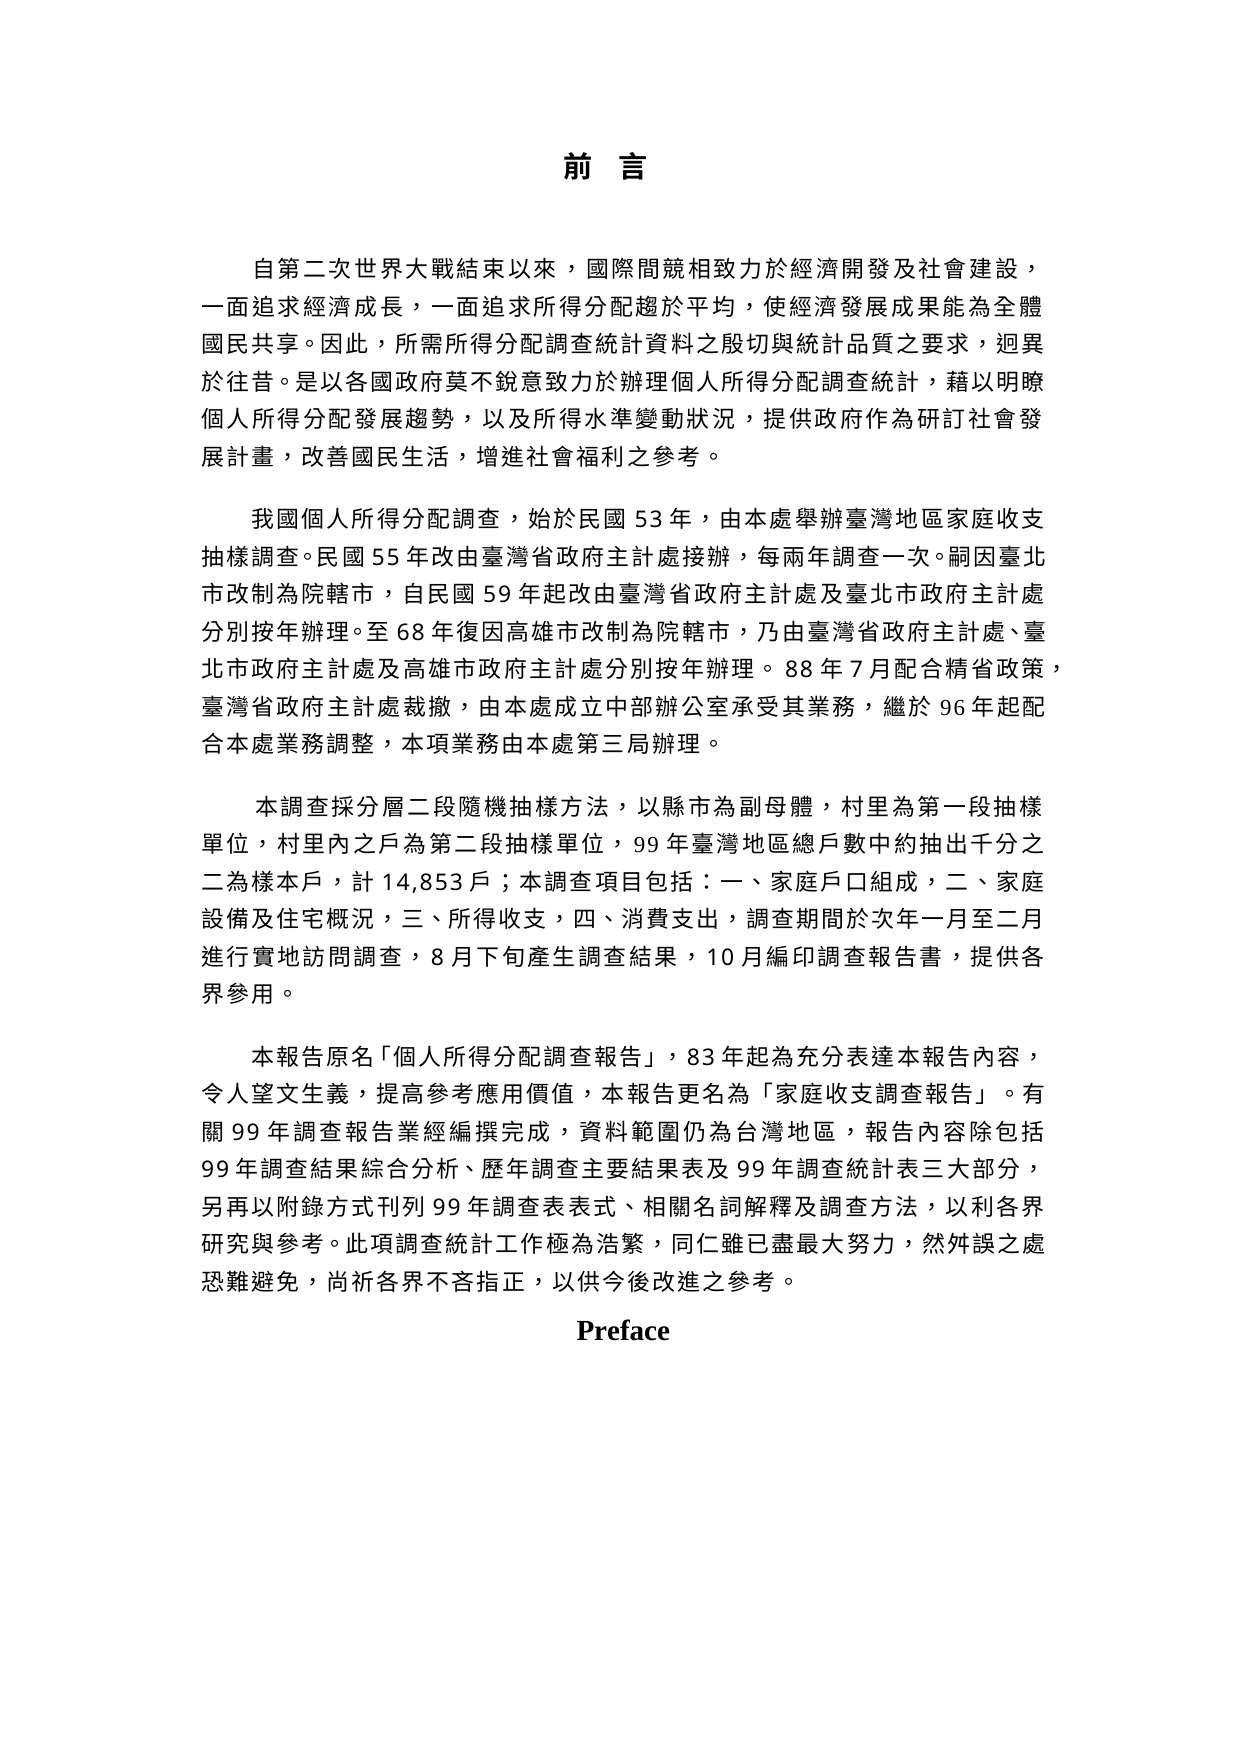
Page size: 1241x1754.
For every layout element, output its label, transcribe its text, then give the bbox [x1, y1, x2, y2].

title 本報告原名「個人所得分配調查報告」，83年起為充分表達本報告內容，令人望文生義，提高參考應用價值，本報告更名為「家庭收支調查報告」。有關99年調查報告業經編撰完成，資料範圍仍為台灣地區，報告內容除包括99年調查結果綜合分析、歷年調查主要結果表及99年調查統計表三大部分，另再以附錄方式刊列99年調查表表式、相關名詞解釋及調查方法，以利各界研究與參考。此項調查統計工作極為浩繁，同仁雖已盡最大努力，然舛誤之處恐難避免，尚祈各界不吝指正，以供今後改進之參考。 [201, 1035, 1045, 1298]
title Preface [201, 1310, 1045, 1348]
text 自第二次世界大戰結束以來，國際間競相致力於經濟開發及社會建設，一面追求經濟成長，一面追求所得分配趨於平均，使經濟發展成果能為全體國民共享。因此，所需所得分配調查統計資料之殷切與統計品質之要求，迥異於往昔。是以各國政府莫不銳意致力於辦理個人所得分配調查統計，藉以明瞭個人所得分配發展趨勢，以及所得水準變動狀況，提供政府作為研訂社會發展計畫，改善國民生活，增進社會福利之參考。 [201, 248, 1045, 473]
text 本調查採分層二段隨機抽樣方法，以縣市為副母體，村里為第一段抽樣單位，村里內之戶為第二段抽樣單位，99年臺灣地區總戶數中約抽出千分之二為樣本戶，計14,853戶；本調查項目包括：一、家庭戶口組成，二、家庭設備及住宅概況，三、所得收支，四、消費支出，調查期間於次年一月至二月進行實地訪問調查，8月下旬產生調查結果，10月編印調查報告書，提供各界參用。 [201, 785, 1045, 1010]
text 前 言 [165, 148, 1045, 185]
text 我國個人所得分配調查，始於民國53年，由本處舉辦臺灣地區家庭收支抽樣調查。民國55年改由臺灣省政府主計處接辦，每兩年調查一次。嗣因臺北市改制為院轄市，自民國59年起改由臺灣省政府主計處及臺北市政府主計處分別按年辦理。至68年復因高雄市改制為院轄市，乃由臺灣省政府主計處、臺北市政府主計處及高雄市政府主計處分別按年辦理。88年7月配合精省政策，臺灣省政府主計處裁撤，由本處成立中部辦公室承受其業務，繼於96年起配合本處業務調整，本項業務由本處第三局辦理。 [201, 498, 1045, 760]
